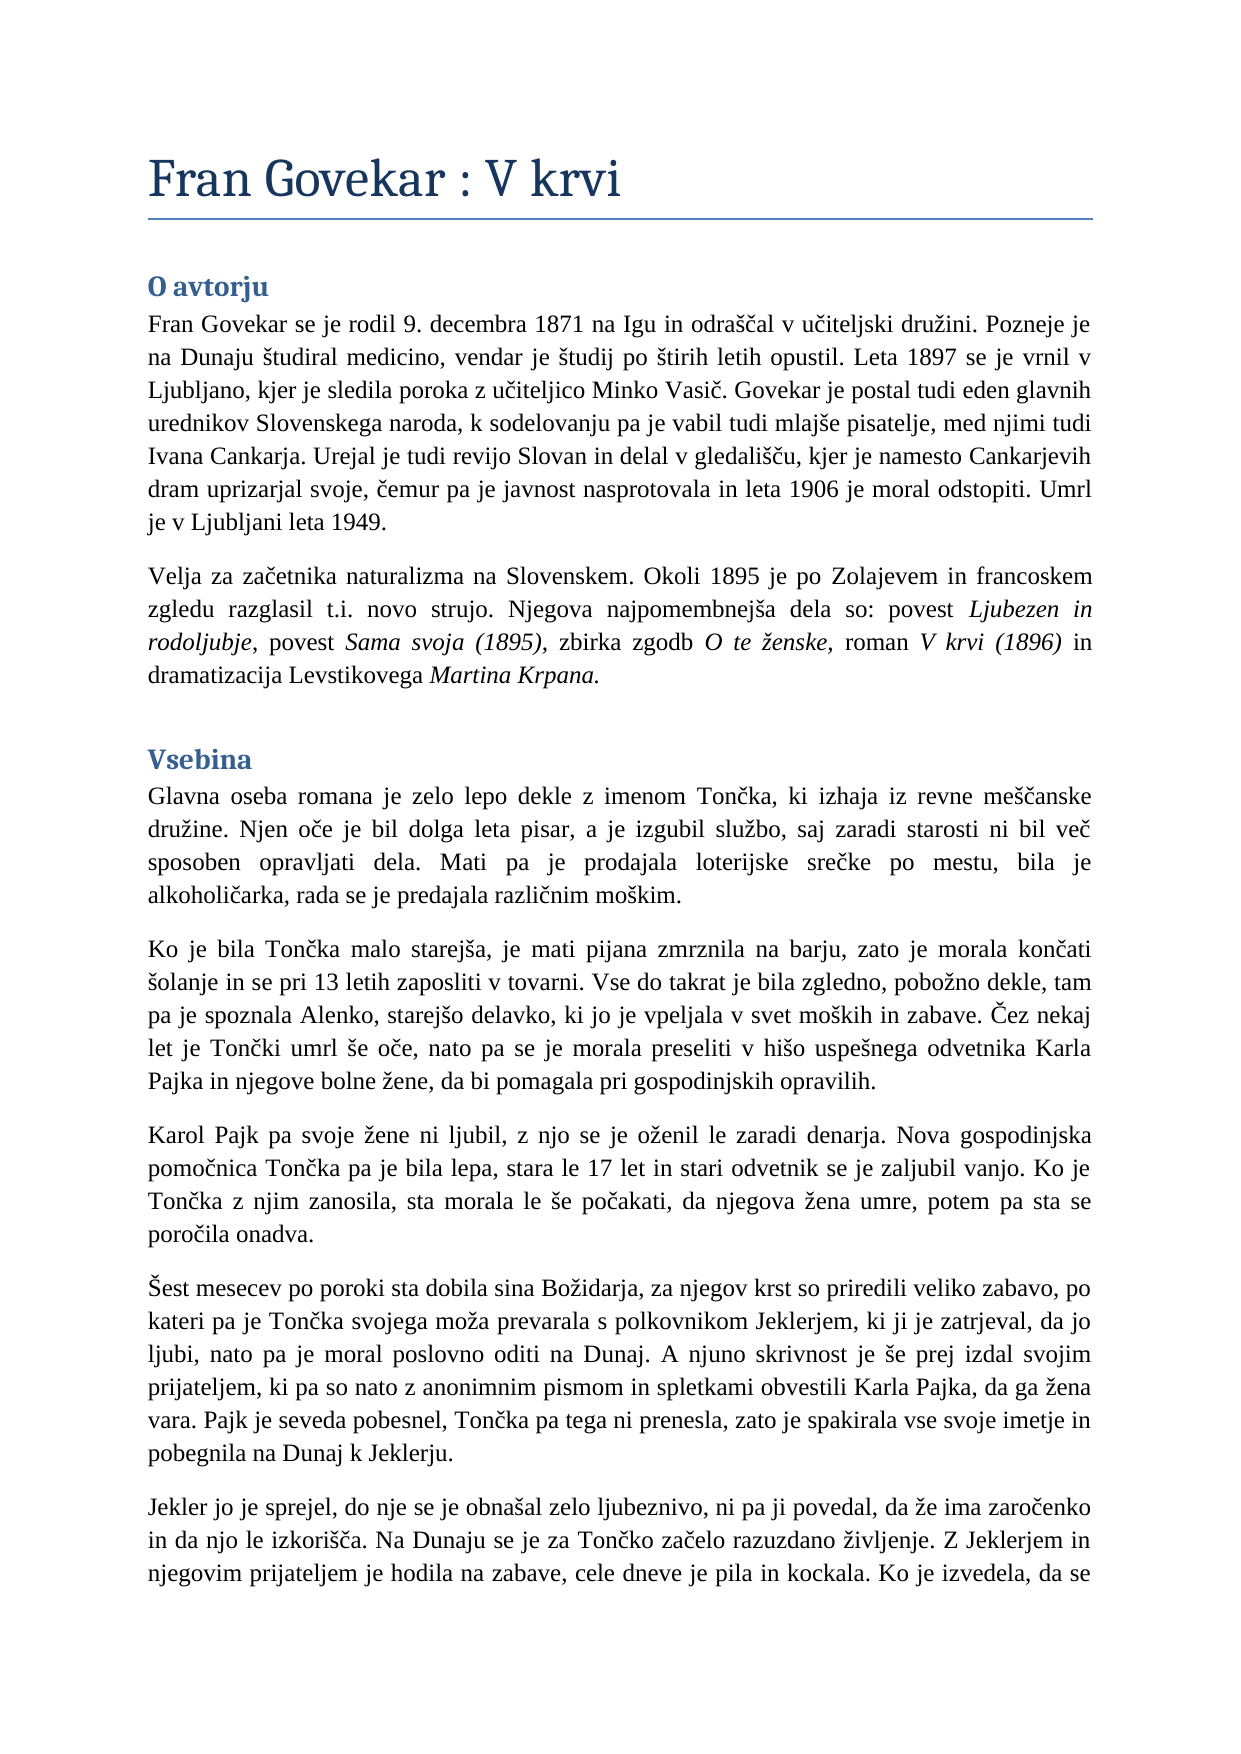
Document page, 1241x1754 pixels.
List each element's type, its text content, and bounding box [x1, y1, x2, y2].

text Velja za začetnika naturalizma na Slovenskem. Okoli 1895 je po Zolajevem in francoskem zgledu razglasil t.i. novo strujo. Njegova najpomembnejša dela so: povest Ljubezen in rodoljubje, povest Sama svoja (1895), zbirka zgodb O te ženske, roman V krvi (1896) in dramatizacija Levstikovega Martina Krpana. [148, 561, 1093, 689]
subtitle Vsebina [148, 743, 1093, 776]
text Glavna oseba romana je zelo lepo dekle z imenom Tončka, ki izhaja iz revne meščanske družine. Njen oče je bil dolga leta pisar, a je izgubil službo, saj zaradi starosti ni bil več sposoben opravljati dela. Mati pa je prodajala loterijske srečke po mestu, bila je alkoholičarka, rada se je predajala različnim moškim. [148, 781, 1093, 909]
text Fran Govekar se je rodil 9. decembra 1871 na Igu in odraščal v učiteljski družini. Pozneje je na Dunaju študiral medicino, vendar je študij po štirih letih opustil. Leta 1897 se je vrnil v Ljubljano, kjer je sledila poroka z učiteljico Minko Vasič. Govekar je postal tudi eden glavnih urednikov Slovenskega naroda, k sodelovanju pa je vabil tudi mlajše pisatelje, med njimi tudi Ivana Cankarja. Urejal je tudi revijo Slovan in delal v gledališču, kjer je namesto Cankarjevih dram uprizarjal svoje, čemur pa je javnost nasprotovala in leta 1906 je moral odstopiti. Umrl je v Ljubljani leta 1949. [148, 309, 1093, 536]
text Karol Pajk pa svoje žene ni ljubil, z njo se je oženil le zaradi denarja. Nova gospodinjska pomočnica Tončka pa je bila lepa, stara le 17 let in stari odvetnik se je zaljubil vanjo. Ko je Tončka z njim zanosila, sta morala le še počakati, da njegova žena umre, potem pa sta se poročila onadva. [148, 1120, 1093, 1248]
text Ko je bila Tončka malo starejša, je mati pijana zmrznila na barju, zato je morala končati šolanje in se pri 13 letih zaposliti v tovarni. Vse do takrat je bila zgledno, pobožno dekle, tam pa je spoznala Alenko, starejšo delavko, ki jo je vpeljala v svet moških in zabave. Čez nekaj let je Tončki umrl še oče, nato pa se je morala preseliti v hišo uspešnega odvetnika Karla Pajka in njegove bolne žene, da bi pomagala pri gospodinjskih opravilih. [148, 934, 1093, 1095]
text Jekler jo je sprejel, do nje se je obnašal zelo ljubeznivo, ni pa ji povedal, da že ima zaročenko in da njo le izkorišča. Na Dunaju se je za Tončko začelo razuzdano življenje. Z Jeklerjem in njegovim prijateljem je hodila na zabave, cele dneve je pila in kockala. Ko je izvedela, da se [148, 1492, 1093, 1587]
title Fran Govekar : V krvi [148, 148, 1093, 218]
text Šest mesecev po poroki sta dobila sina Božidarja, za njegov krst so priredili veliko zabavo, po kateri pa je Tončka svojega moža prevarala s polkovnikom Jeklerjem, ki ji je zatrjeval, da jo ljubi, nato pa je moral poslovno oditi na Dunaj. A njuno skrivnost je še prej izdal svojim prijateljem, ki pa so nato z anonimnim pismom in spletkami obvestili Karla Pajka, da ga žena vara. Pajk je seveda pobesnel, Tončka pa tega ni prenesla, zato je spakirala vse svoje imetje in pobegnila na Dunaj k Jeklerju. [148, 1273, 1093, 1467]
subtitle O avtorju [148, 270, 1093, 304]
